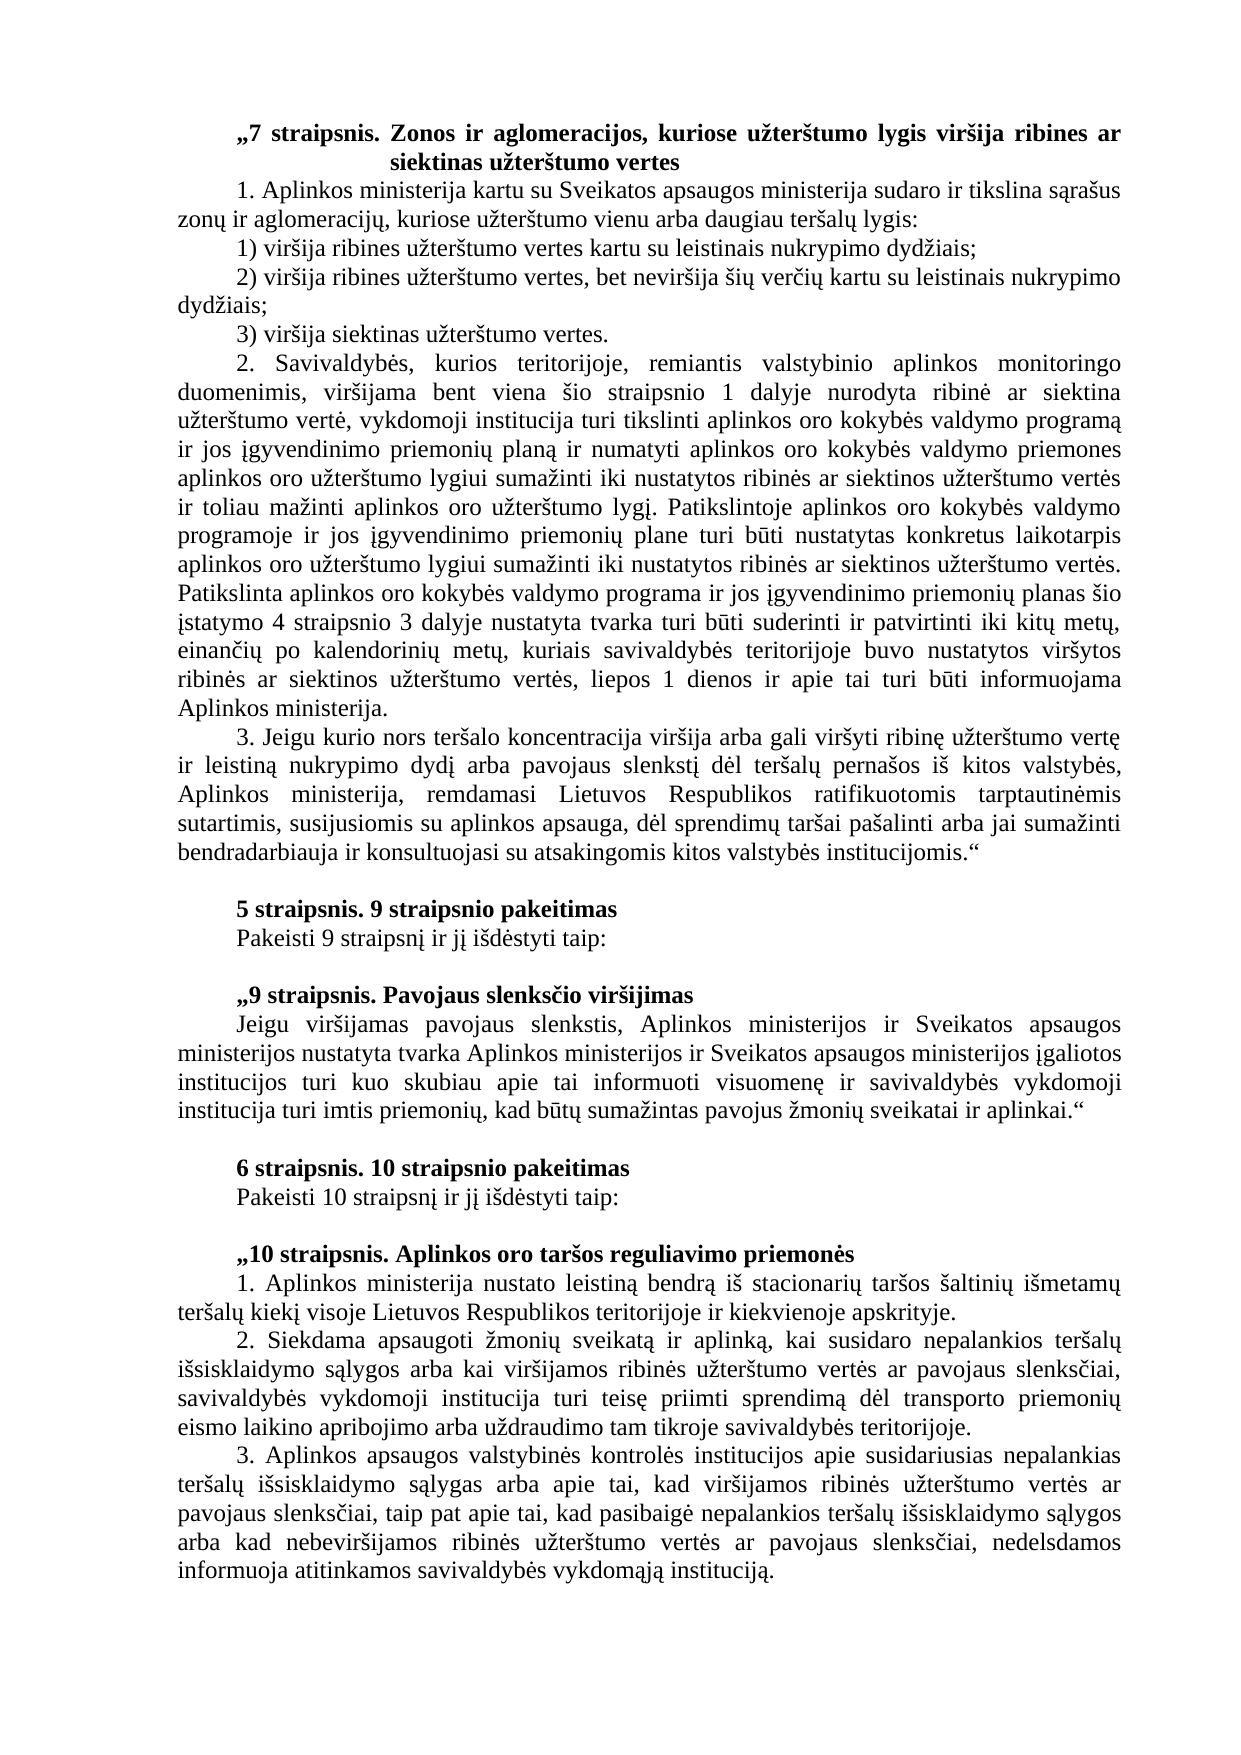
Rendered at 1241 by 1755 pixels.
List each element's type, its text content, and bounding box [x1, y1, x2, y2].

text 2. Savivaldybės, kurios teritorijoje, remiantis valstybinio aplinkos monitoringo duomenimis, viršijama bent viena šio straipsnio 1 dalyje nurodyta ribinė ar siektina užterštumo vertė, vykdomoji institucija turi tikslinti aplinkos oro kokybės valdymo programą ir jos įgyvendinimo priemonių planą ir numatyti aplinkos oro kokybės valdymo priemones aplinkos oro užterštumo lygiui sumažinti iki nustatytos ribinės ar siektinos užterštumo vertės ir toliau mažinti aplinkos oro užterštumo lygį. Patikslintoje aplinkos oro kokybės valdymo programoje ir jos įgyvendinimo priemonių plane turi būti nustatytas konkretus laikotarpis aplinkos oro užterštumo lygiui sumažinti iki nustatytos ribinės ar siektinos užterštumo vertės. Patikslinta aplinkos oro kokybės valdymo programa ir jos įgyvendinimo priemonių planas šio įstatymo 4 straipsnio 3 dalyje nustatyta tvarka turi būti suderinti ir patvirtinti iki kitų metų, einančių po kalendorinių metų, kuriais savivaldybės teritorijoje buvo nustatytos viršytos ribinės ar siektinos užterštumo vertės, liepos 1 dienos ir apie tai turi būti informuojama Aplinkos ministerija. [177, 348, 1122, 722]
text 2) viršija ribines užterštumo vertes, bet neviršija šių verčių kartu su leistinais nukrypimo dydžiais; [177, 262, 1122, 319]
text Pakeisti 9 straipsnį ir jį išdėstyti taip: [177, 923, 1122, 952]
text „7 straipsnis. Zonos ir aglomeracijos, kuriose užterštumo lygis viršija ribines ar siektinas užterštumo vertes [236, 118, 1122, 176]
text „10 straipsnis. Aplinkos oro taršos reguliavimo priemonės [177, 1239, 1122, 1268]
text 3) viršija siektinas užterštumo vertes. [177, 319, 1122, 348]
text 1. Aplinkos ministerija kartu su Sveikatos apsaugos ministerija sudaro ir tikslina sąrašus zonų ir aglomeracijų, kuriose užterštumo vienu arba daugiau teršalų lygis: [177, 176, 1122, 233]
text 1. Aplinkos ministerija nustato leistiną bendrą iš stacionarių taršos šaltinių išmetamų teršalų kiekį visoje Lietuvos Respublikos teritorijoje ir kiekvienoje apskrityje. [177, 1268, 1122, 1326]
text Jeigu viršijamas pavojaus slenkstis, Aplinkos ministerijos ir Sveikatos apsaugos ministerijos nustatyta tvarka Aplinkos ministerijos ir Sveikatos apsaugos ministerijos įgaliotos institucijos turi kuo skubiau apie tai informuoti visuomenę ir savivaldybės vykdomoji institucija turi imtis priemonių, kad būtų sumažintas pavojus žmonių sveikatai ir aplinkai.“ [177, 1009, 1122, 1124]
text „9 straipsnis. Pavojaus slenksčio viršijimas [177, 981, 1122, 1009]
text 1) viršija ribines užterštumo vertes kartu su leistinais nukrypimo dydžiais; [177, 233, 1122, 262]
text Pakeisti 10 straipsnį ir jį išdėstyti taip: [177, 1182, 1122, 1211]
text 6 straipsnis. 10 straipsnio pakeitimas [177, 1153, 1122, 1182]
text 5 straipsnis. 9 straipsnio pakeitimas [177, 894, 1122, 923]
text 2. Siekdama apsaugoti žmonių sveikatą ir aplinką, kai susidaro nepalankios teršalų išsisklaidymo sąlygos arba kai viršijamos ribinės užterštumo vertės ar pavojaus slenksčiai, savivaldybės vykdomoji institucija turi teisę priimti sprendimą dėl transporto priemonių eismo laikino apribojimo arba uždraudimo tam tikroje savivaldybės teritorijoje. [177, 1326, 1122, 1441]
text 3. Jeigu kurio nors teršalo koncentracija viršija arba gali viršyti ribinę užterštumo vertę ir leistiną nukrypimo dydį arba pavojaus slenkstį dėl teršalų pernašos iš kitos valstybės, Aplinkos ministerija, remdamasi Lietuvos Respublikos ratifikuotomis tarptautinėmis sutartimis, susijusiomis su aplinkos apsauga, dėl sprendimų taršai pašalinti arba jai sumažinti bendradarbiauja ir konsultuojasi su atsakingomis kitos valstybės institucijomis.“ [177, 722, 1122, 866]
text 3. Aplinkos apsaugos valstybinės kontrolės institucijos apie susidariusias nepalankias teršalų išsisklaidymo sąlygas arba apie tai, kad viršijamos ribinės užterštumo vertės ar pavojaus slenksčiai, taip pat apie tai, kad pasibaigė nepalankios teršalų išsisklaidymo sąlygos arba kad nebeviršijamos ribinės užterštumo vertės ar pavojaus slenksčiai, nedelsdamos informuoja atitinkamos savivaldybės vykdomąją instituciją. [177, 1441, 1122, 1584]
